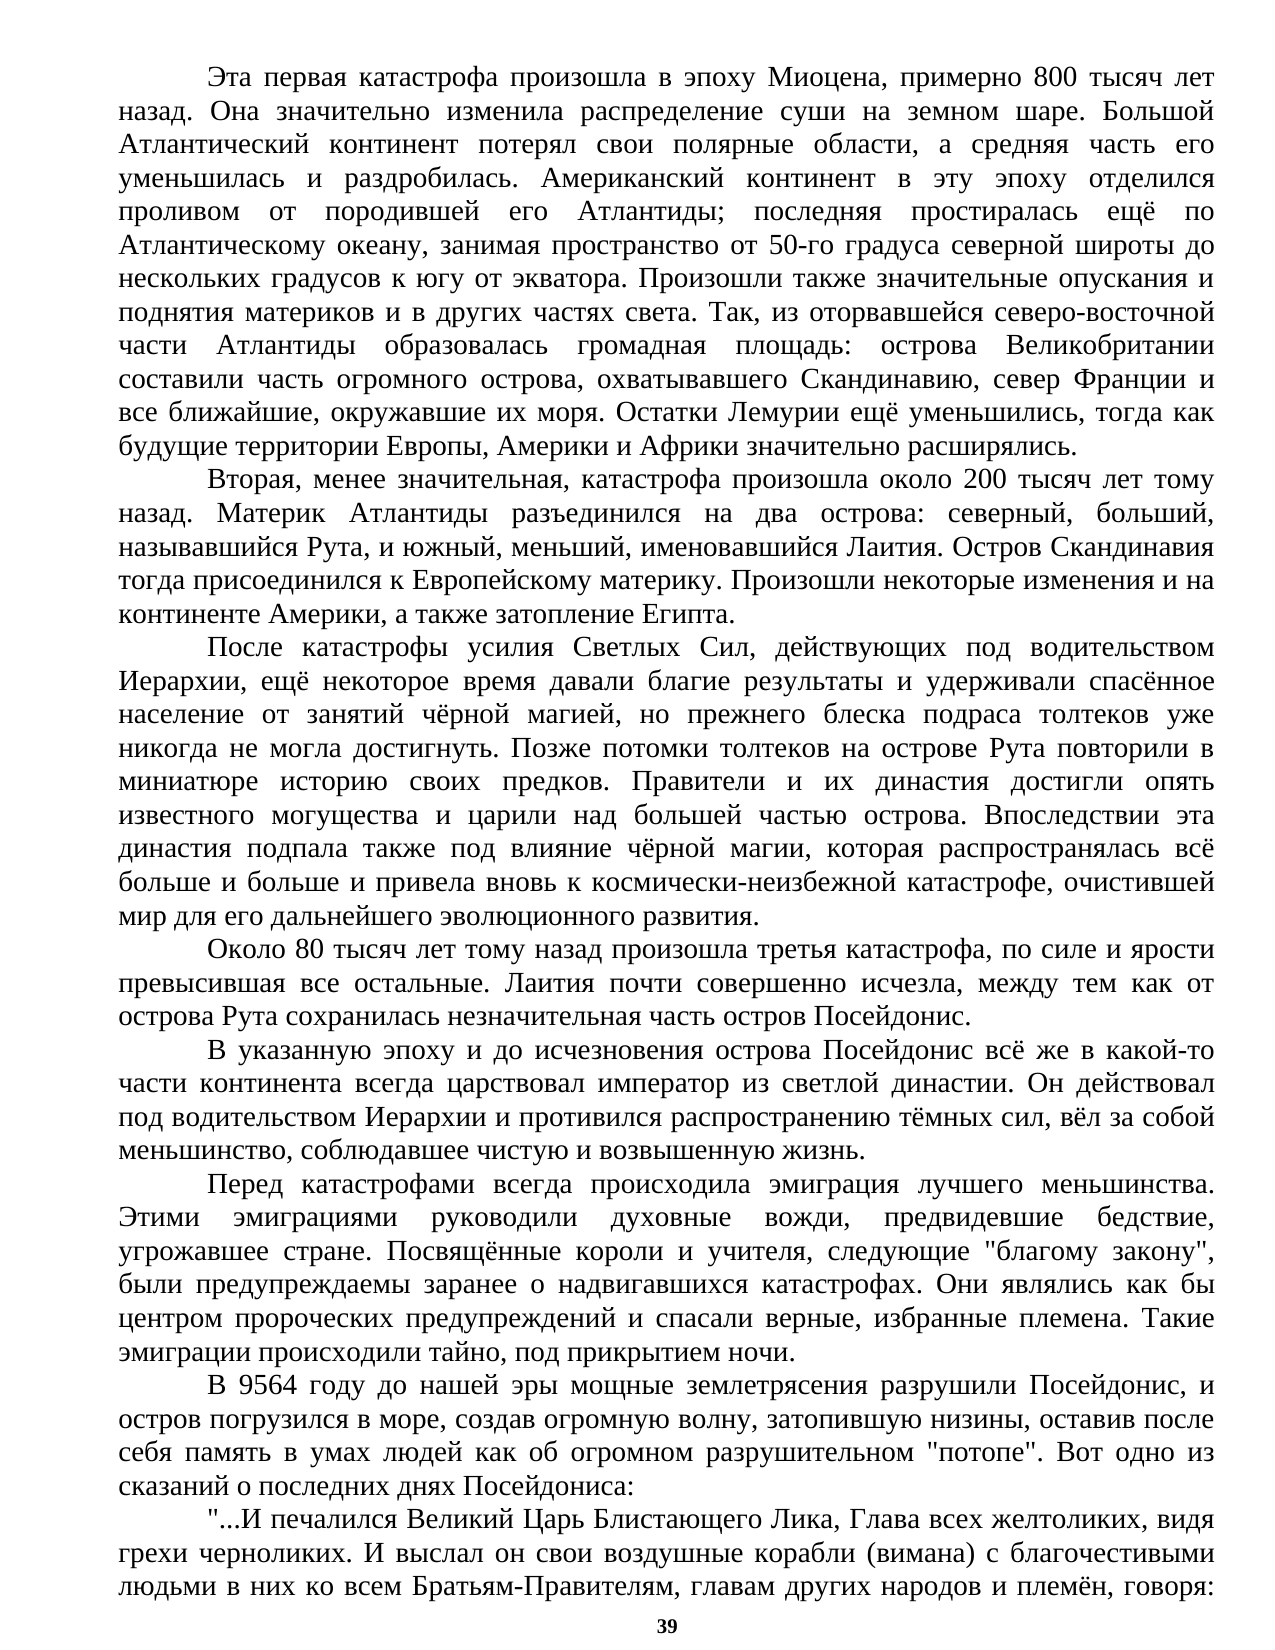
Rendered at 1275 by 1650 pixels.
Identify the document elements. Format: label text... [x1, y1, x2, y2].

text Около 80 тысяч лет тому назад произошла третья катастрофа, по силе и ярости превысившая все остальные. Лаития почти совершенно исчезла, между тем как от острова Рута сохранилась незначительная часть ­остров Посейдонис. [118, 931, 1216, 1032]
text "...И печалился Великий Царь Блистающего Лика, Глава всех желтоликих, видя грехи черноликих. И выслал он свои воздушные корабли (вимана) с благочестивыми людьми в них ко всем Братьям-Правителям, главам других народов и племён, говоря: [118, 1501, 1216, 1602]
text После катастрофы усилия Светлых Сил, действующих под водительством Иерархии, ещё некоторое время давали благие результаты и удерживали спасённое население от занятий чёрной магией, но прежнего блеска подраса толтеков уже никогда не могла достигнуть. Позже потомки толтеков на острове Рута повторили в миниатюре историю своих предков. Правители и их династия достигли опять известного могущества и царили над большей частью острова. Впоследствии эта династия подпала также под влияние чёрной магии, которая распространялась всё больше и больше и привела вновь к космически-неизбежной катастрофе, очистившей мир для его дальнейшего эволюционного развития. [118, 629, 1216, 931]
text Перед катастрофами всегда происходила эмиграция лучшего меньшинства. Этими эмиграциями руководили духовные вожди, предвидевшие бедствие, угрожавшее стране. Посвящённые короли и учителя, следующие "благому закону", были предупреждаемы заранее о надвигавшихся катастрофах. Они являлись как бы центром пророческих предупреждений и спасали верные, избранные племена. Такие эмиграции происходили тайно, под прикрытием ночи. [118, 1166, 1216, 1367]
text В 9564 году до нашей эры мощные землетрясения разрушили Посейдонис, и остров погрузился в море, создав огромную волну, затопившую низины, оставив после себя память в умах людей как об огромном разрушительном "потопе". Вот одно из сказаний о последних днях Посейдониса: [118, 1367, 1216, 1501]
text Эта первая катастрофа произошла в эпоху Миоцена, примерно 800 тысяч лет назад. Она значительно изменила распределение суши на земном шаре. Большой Атлантический континент потерял свои полярные области, а средняя часть его уменьшилась и раздробилась. Американский континент в эту эпоху отделился проливом от породившей его Атлантиды; последняя простиралась ещё по Атлантическому океану, занимая пространство от 50-го градуса северной широты до нескольких градусов к югу от экватора. Произошли также значительные опускания и поднятия материков и в других частях света. Так, из оторвавшейся северо-восточной части Атлантиды образовалась громадная площадь: острова Великобритании составили часть огромного острова, охватывавшего Скандинавию, север Франции и все ближайшие, окружавшие их моря. Остатки Лемурии ещё уменьшились, тогда как будущие территории Европы, Америки и Африки значительно расширялись. [118, 59, 1216, 462]
text Вторая, менее значительная, катастрофа произошла около 200 тысяч лет тому назад. Материк Атлантиды разъединился на два острова: северный, больший, называвшийся Рута, и южный, меньший, именовавшийся Лаития. Остров Скандинавия тогда присоединился к Европейскому материку. Произошли некоторые изменения и на континенте Америки, а также затопление Египта. [118, 462, 1216, 629]
text В указанную эпоху и до исчезновения острова Посейдонис всё же в какой-то части континента всегда царствовал император из светлой династии. Он действовал под водительством Иерархии и противился распространению тёмных сил, вёл за собой меньшинство, соблюдавшее чистую и возвышенную жизнь. [118, 1032, 1216, 1166]
